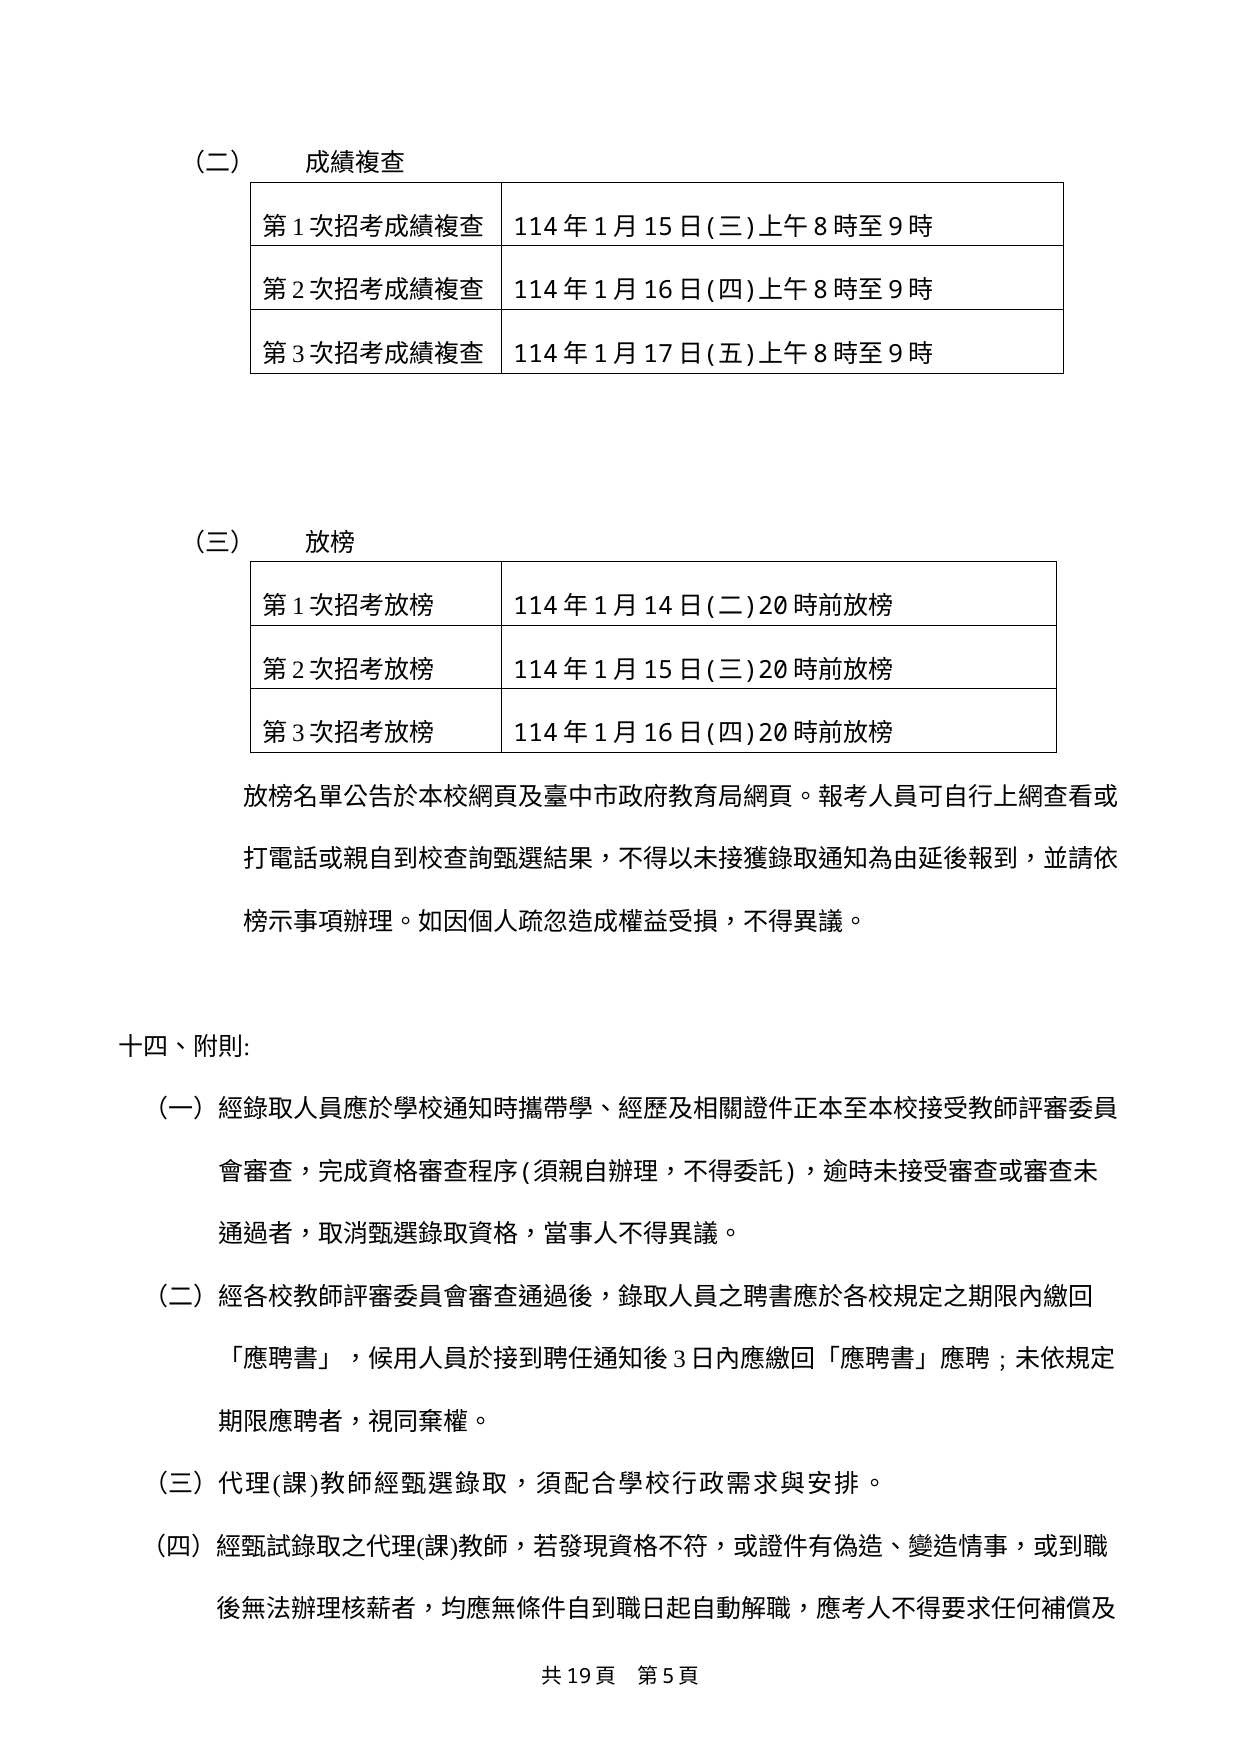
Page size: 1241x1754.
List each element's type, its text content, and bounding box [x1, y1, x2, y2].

table_header 第1次招考放榜 [251, 562, 501, 624]
table_header 第1次招考成績複查 [251, 183, 501, 245]
table_cell 第3次招考放榜 [251, 689, 501, 752]
text 十四、附則: [118, 1003, 1122, 1065]
table_cell 114年1月16日(四)20時前放榜 [502, 689, 1056, 752]
table_header 114年1月14日(二)20時前放榜 [502, 562, 1056, 624]
text 放榜名單公告於本校網頁及臺中市政府教育局網頁。報考人員可自行上網查看或打電話或親自到校查詢甄選結果，不得以未接獲錄取通知為由延後報到，並請依榜示事項辦理。如因個人疏忽造成權益受損，不得異議。 [243, 753, 1122, 940]
text （一）經錄取人員應於學校通知時攜帶學、經歷及相關證件正本至本校接受教師評審委員會審查，完成資格審查程序(須親自辦理，不得委託)，逾時未接受審查或審查未通過者，取消甄選錄取資格，當事人不得異議。 [143, 1065, 1122, 1253]
text （三）代理(課)教師經甄選錄取，須配合學校行政需求與安排。 [118, 1440, 1122, 1503]
table_cell 第3次招考成績複查 [251, 310, 501, 372]
table_cell 114年1月16日(四)上午8時至9時 [502, 246, 1063, 309]
text （二）經各校教師評審委員會審查通過後，錄取人員之聘書應於各校規定之期限內繳回「應聘書」，候用人員於接到聘任通知後3日內應繳回「應聘書」應聘﹔未依規定期限應聘者，視同棄權。 [143, 1253, 1122, 1440]
table_cell 114年1月15日(三)20時前放榜 [502, 626, 1056, 688]
text （四）經甄試錄取之代理(課)教師，若發現資格不符，或證件有偽造、變造情事，或到職後無法辦理核薪者，均應無條件自到職日起自動解職，應考人不得要求任何補償及 [141, 1503, 1122, 1628]
table_cell 114年1月17日(五)上午8時至9時 [502, 310, 1063, 372]
list 成績複查 [181, 119, 1122, 182]
table_cell 第2次招考放榜 [251, 626, 501, 688]
table_cell 第2次招考成績複查 [251, 246, 501, 309]
table_header 114年1月15日(三)上午8時至9時 [502, 183, 1063, 245]
list 放榜 [181, 498, 1122, 561]
